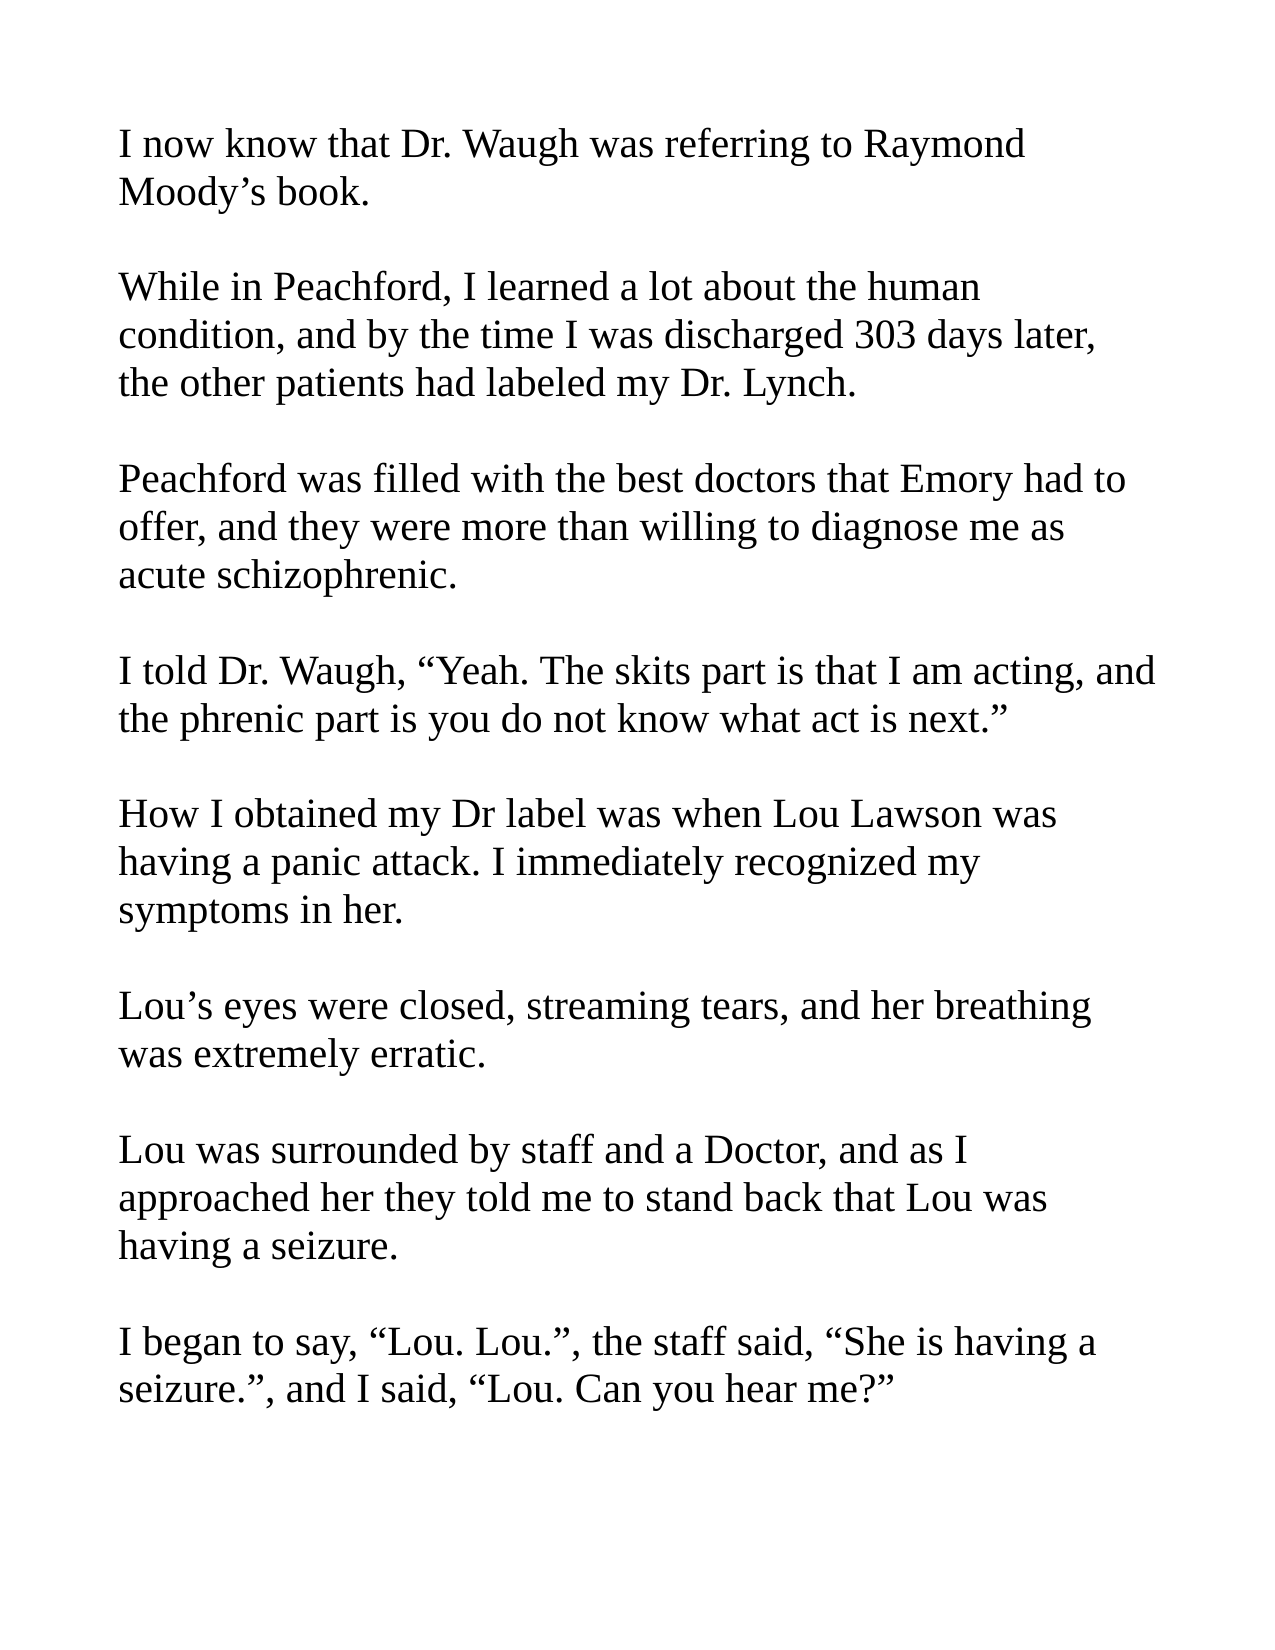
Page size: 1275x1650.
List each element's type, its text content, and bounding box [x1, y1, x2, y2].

text While in Peachford, I learned a lot about the human condition, and by the time I was discharged 303 days later, the other patients had labeled my Dr. Lynch. [118, 262, 1157, 406]
text I now know that Dr. Waugh was referring to Raymond Moody’s book. [118, 118, 1157, 214]
text Lou’s eyes were closed, streaming tears, and her breathing was extremely erratic. Lou was surrounded by staff and a Doctor, and as I approached her they told me to stand back that Lou was having a seizure. [118, 981, 1157, 1268]
text Peachford was filled with the best doctors that Emory had to offer, and they were more than willing to diagnose me as acute schizophrenic. [118, 453, 1157, 597]
text How I obtained my Dr label was when Lou Lawson was having a panic attack. I immediately recognized my symptoms in her. [118, 789, 1157, 933]
text I told Dr. Waugh, “Yeah. The skits part is that I am acting, and the phrenic part is you do not know what act is next.” [118, 645, 1157, 741]
text I began to say, “Lou. Lou.”, the staff said, “She is having a seizure.”, and I said, “Lou. Can you hear me?” [118, 1316, 1157, 1412]
